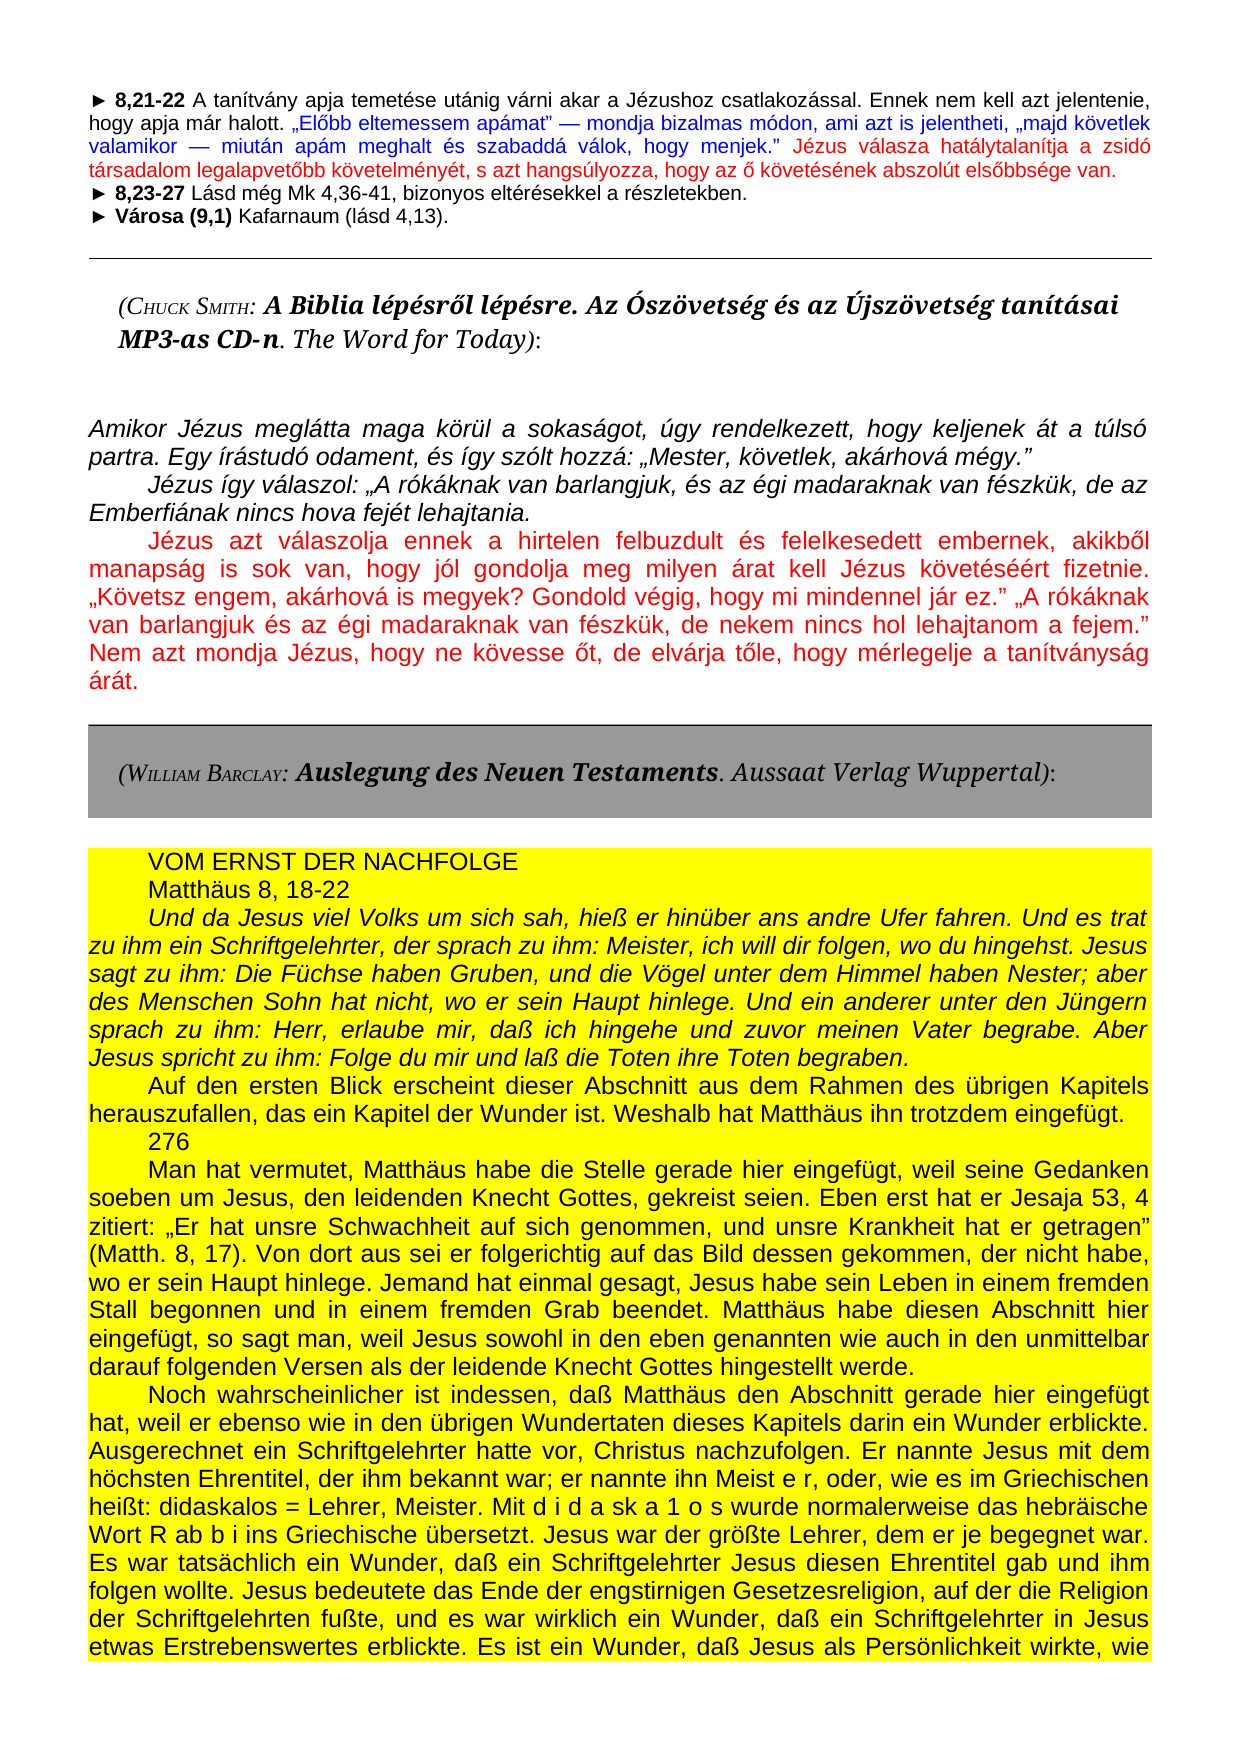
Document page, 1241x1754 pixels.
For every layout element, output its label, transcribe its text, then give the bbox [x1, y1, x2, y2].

text Jézus azt válaszolja ennek a hirtelen felbuzdult és felelkesedett embernek, akikből manapság is sok van, hogy jól gondolja meg milyen árat kell Jézus követéséért fizetnie. „Követsz engem, akárhová is megyek? Gondold végig, hogy mi mindennel jár ez.” „A rókáknak van barlangjuk és az égi madaraknak van fészkük, de nekem nincs hol lehajtanom a fejem.” Nem azt mondja Jézus, hogy ne kövesse őt, de elvárja tőle, hogy mérlegelje a tanítványság árát. [88, 527, 1152, 695]
text VOM ERNST DER NACHFOLGE [88, 848, 1152, 876]
text 276 [88, 1128, 1152, 1156]
text ► Városa (9,1) Kafarnaum (lásd 4,13). [88, 205, 1152, 228]
text (Chuck Smith: A Biblia lépésről lépésre. Az Ószövetség és az Újszövetség tanításai MP3-as CD‑n. The Word for Today): [88, 259, 1152, 385]
text ► 8,21-22 A tanítvány apja temetése utánig várni akar a Jézushoz csatlakozással. Ennek nem kell azt jelentenie, hogy apja már halott. „Előbb eltemessem apámat” — mondja bizalmas módon, ami azt is jelentheti, „majd követlek valamikor — miután apám meghalt és szabaddá válok, hogy menjek.” Jézus válasza hatálytalanítja a zsidó társadalom legalapvetőbb követelményét, s azt hangsúlyozza, hogy az ő követésének abszolút elsőbbsége van. [88, 88, 1152, 181]
text Man hat vermutet, Matthäus habe die Stelle gerade hier eingefügt, weil seine Gedanken soeben um Jesus, den leidenden Knecht Gottes, gekreist seien. Eben erst hat er Jesaja 53, 4 zitiert: „Er hat unsre Schwachheit auf sich genommen, und unsre Krankheit hat er getragen” (Matth. 8, 17). Von dort aus sei er folgerichtig auf das Bild dessen gekommen, der nicht habe, wo er sein Haupt hinlege. Jemand hat einmal gesagt, Jesus habe sein Leben in einem fremden Stall begonnen und in einem fremden Grab beendet. Matthäus habe diesen Abschnitt hier eingefügt, so sagt man, weil Jesus sowohl in den eben genannten wie auch in den unmittelbar darauf folgenden Versen als der leidende Knecht Gottes hingestellt werde. [88, 1156, 1152, 1380]
text Amikor Jézus meglátta maga körül a sokaságot, úgy rendelkezett, hogy keljenek át a túlsó partra. Egy írástudó odament, és így szólt hozzá: „Mester, követlek, akárhová mégy.” [88, 415, 1152, 471]
text Auf den ersten Blick erscheint dieser Abschnitt aus dem Rahmen des übrigen Kapitels herauszufallen, das ein Kapitel der Wunder ist. Weshalb hat Matthäus ihn trotzdem eingefügt. [88, 1072, 1152, 1128]
text Jézus így válaszol: „A rókáknak van barlangjuk, és az égi madaraknak van fészkük, de az Emberfiának nincs hova fejét lehajtania. [88, 471, 1152, 527]
text Noch wahrscheinlicher ist indessen, daß Matthäus den Abschnitt gerade hier eingefügt hat, weil er ebenso wie in den übrigen Wundertaten dieses Kapitels darin ein Wunder erblickte. Ausgerechnet ein Schriftgelehrter hatte vor, Christus nachzufolgen. Er nannte Jesus mit dem höchsten Ehrentitel, der ihm bekannt war; er nannte ihn Meist e r, oder, wie es im Griechischen heißt: didaskalos = Lehrer, Meister. Mit d i d a sk a 1 o s wurde normalerweise das hebräische Wort R ab b i ins Griechische übersetzt. Jesus war der größte Lehrer, dem er je begegnet war. Es war tatsächlich ein Wunder, daß ein Schriftgelehrter Jesus diesen Ehrentitel gab und ihm folgen wollte. Jesus bedeutete das Ende der engstirnigen Gesetzesreligion, auf der die Religion der Schriftgelehrten fußte, und es war wirklich ein Wunder, daß ein Schriftgelehrter in Jesus etwas Erstrebenswertes erblickte. Es ist ein Wunder, daß Jesus als Persönlichkeit wirkte, wie [88, 1380, 1152, 1661]
text Matthäus 8, 18-22 [88, 876, 1152, 904]
text Und da Jesus viel Volks um sich sah, hieß er hinüber ans andre Ufer fahren. Und es trat zu ihm ein Schriftgelehrter, der sprach zu ihm: Meister, ich will dir folgen, wo du hingehst. Jesus sagt zu ihm: Die Füchse haben Gruben, und die Vögel unter dem Himmel haben Nester; aber des Menschen Sohn hat nicht, wo er sein Haupt hinlege. Und ein anderer unter den Jüngern sprach zu ihm: Herr, erlaube mir, daß ich hingehe und zuvor meinen Vater begrabe. Aber Jesus spricht zu ihm: Folge du mir und laß die Toten ihre Toten begraben. [88, 904, 1152, 1072]
text (William Barclay: Auslegung des Neuen Testaments. Aussaat Verlag Wuppertal): [88, 726, 1152, 818]
text ► 8,23-27 Lásd még Mk 4,36-41, bizonyos eltérésekkel a részletekben. [88, 181, 1152, 205]
